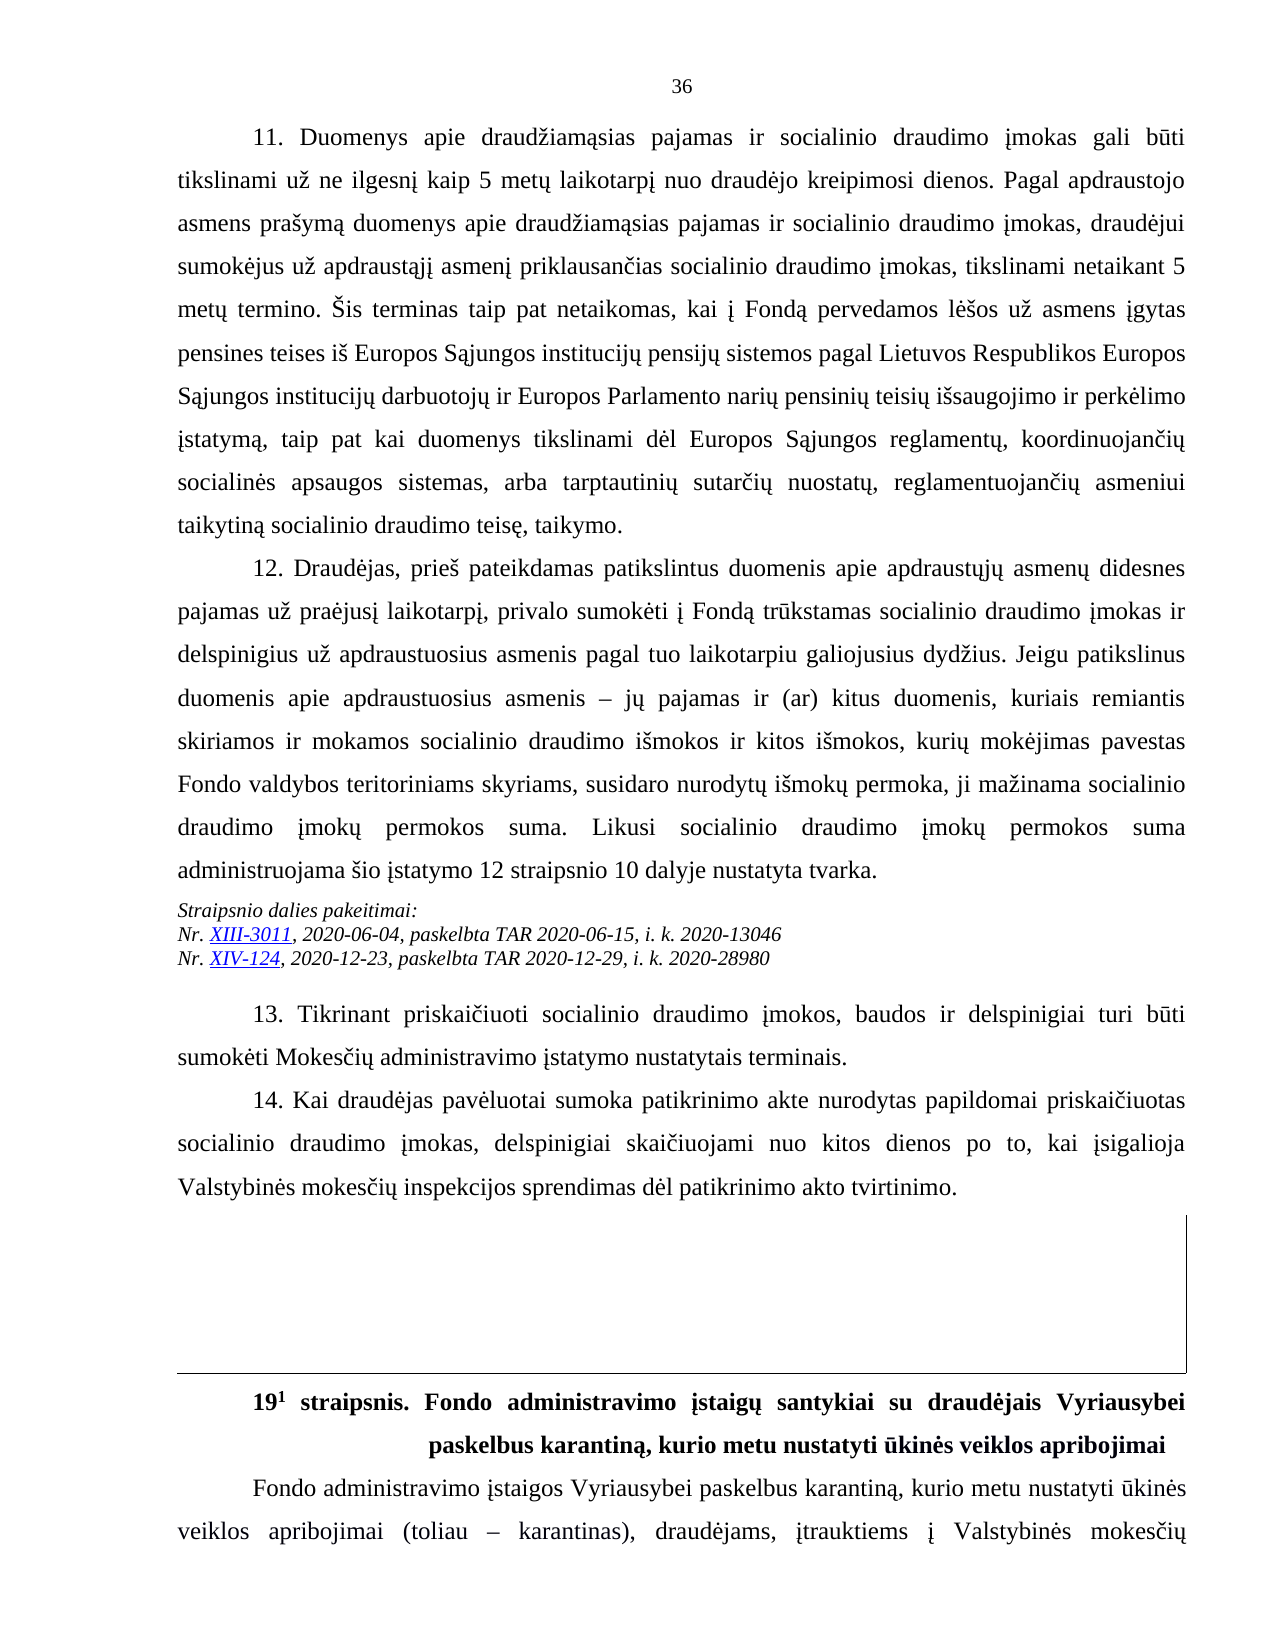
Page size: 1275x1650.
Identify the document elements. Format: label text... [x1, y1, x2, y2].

text 13. Tikrinant priskaičiuoti socialinio draudimo įmokos, baudos ir delspinigiai turi būti sumokėti Mokesčių administravimo įstatymo nustatytais terminais. [177, 999, 1186, 1071]
text 11. Duomenys apie draudžiamąsias pajamas ir socialinio draudimo įmokas gali būti tikslinami už ne ilgesnį kaip 5 metų laikotarpį nuo draudėjo kreipimosi dienos. Pagal apdraustojo asmens prašymą duomenys apie draudžiamąsias pajamas ir socialinio draudimo įmokas, draudėjui sumokėjus už apdraustąjį asmenį priklausančias socialinio draudimo įmokas, tikslinami netaikant 5 metų termino. Šis terminas taip pat netaikomas, kai į Fondą pervedamos lėšos už asmens įgytas pensines teises iš Europos Sąjungos institucijų pensijų sistemos pagal Lietuvos Respublikos Europos Sąjungos institucijų darbuotojų ir Europos Parlamento narių pensinių teisių išsaugojimo ir perkėlimo įstatymą, taip pat kai duomenys tikslinami dėl Europos Sąjungos reglamentų, koordinuojančių socialinės apsaugos sistemas, arba tarptautinių sutarčių nuostatų, reglamentuojančių asmeniui taikytiną socialinio draudimo teisę, taikymo. [177, 122, 1186, 539]
text 14. Kai draudėjas pavėluotai sumoka patikrinimo akte nurodytas papildomai priskaičiuotas socialinio draudimo įmokas, delspinigiai skaičiuojami nuo kitos dienos po to, kai įsigalioja Valstybinės mokesčių inspekcijos sprendimas dėl patikrinimo akto tvirtinimo. [177, 1085, 1186, 1200]
text Nr. XIV-124, 2020-12-23, paskelbta TAR 2020-12-29, i. k. 2020-28980 [177, 946, 1186, 970]
text Straipsnio dalies pakeitimai: [177, 898, 1186, 922]
text 191 straipsnis. Fondo administravimo įstaigų santykiai su draudėjais Vyriausybei paskelbus karantiną, kurio metu nustatyti ūkinės veiklos apribojimai [252, 1387, 1186, 1459]
text 12. Draudėjas, prieš pateikdamas patikslintus duomenis apie apdraustųjų asmenų didesnes pajamas už praėjusį laikotarpį, privalo sumokėti į Fondą trūkstamas socialinio draudimo įmokas ir delspinigius už apdraustuosius asmenis pagal tuo laikotarpiu galiojusius dydžius. Jeigu patikslinus duomenis apie apdraustuosius asmenis – jų pajamas ir (ar) kitus duomenis, kuriais remiantis skiriamos ir mokamos socialinio draudimo išmokos ir kitos išmokos, kurių mokėjimas pavestas Fondo valdybos teritoriniams skyriams, susidaro nurodytų išmokų permoka, ji mažinama socialinio draudimo įmokų permokos suma. Likusi socialinio draudimo įmokų permokos suma administruojama šio įstatymo 12 straipsnio 10 dalyje nustatyta tvarka. [177, 553, 1186, 884]
text Nr. XIII-3011, 2020-06-04, paskelbta TAR 2020-06-15, i. k. 2020-13046 [177, 922, 1186, 946]
text Fondo administravimo įstaigos Vyriausybei paskelbus karantiną, kurio metu nustatyti ūkinės veiklos apribojimai (toliau – karantinas), draudėjams, įtrauktiems į Valstybinės mokesčių [177, 1473, 1186, 1545]
